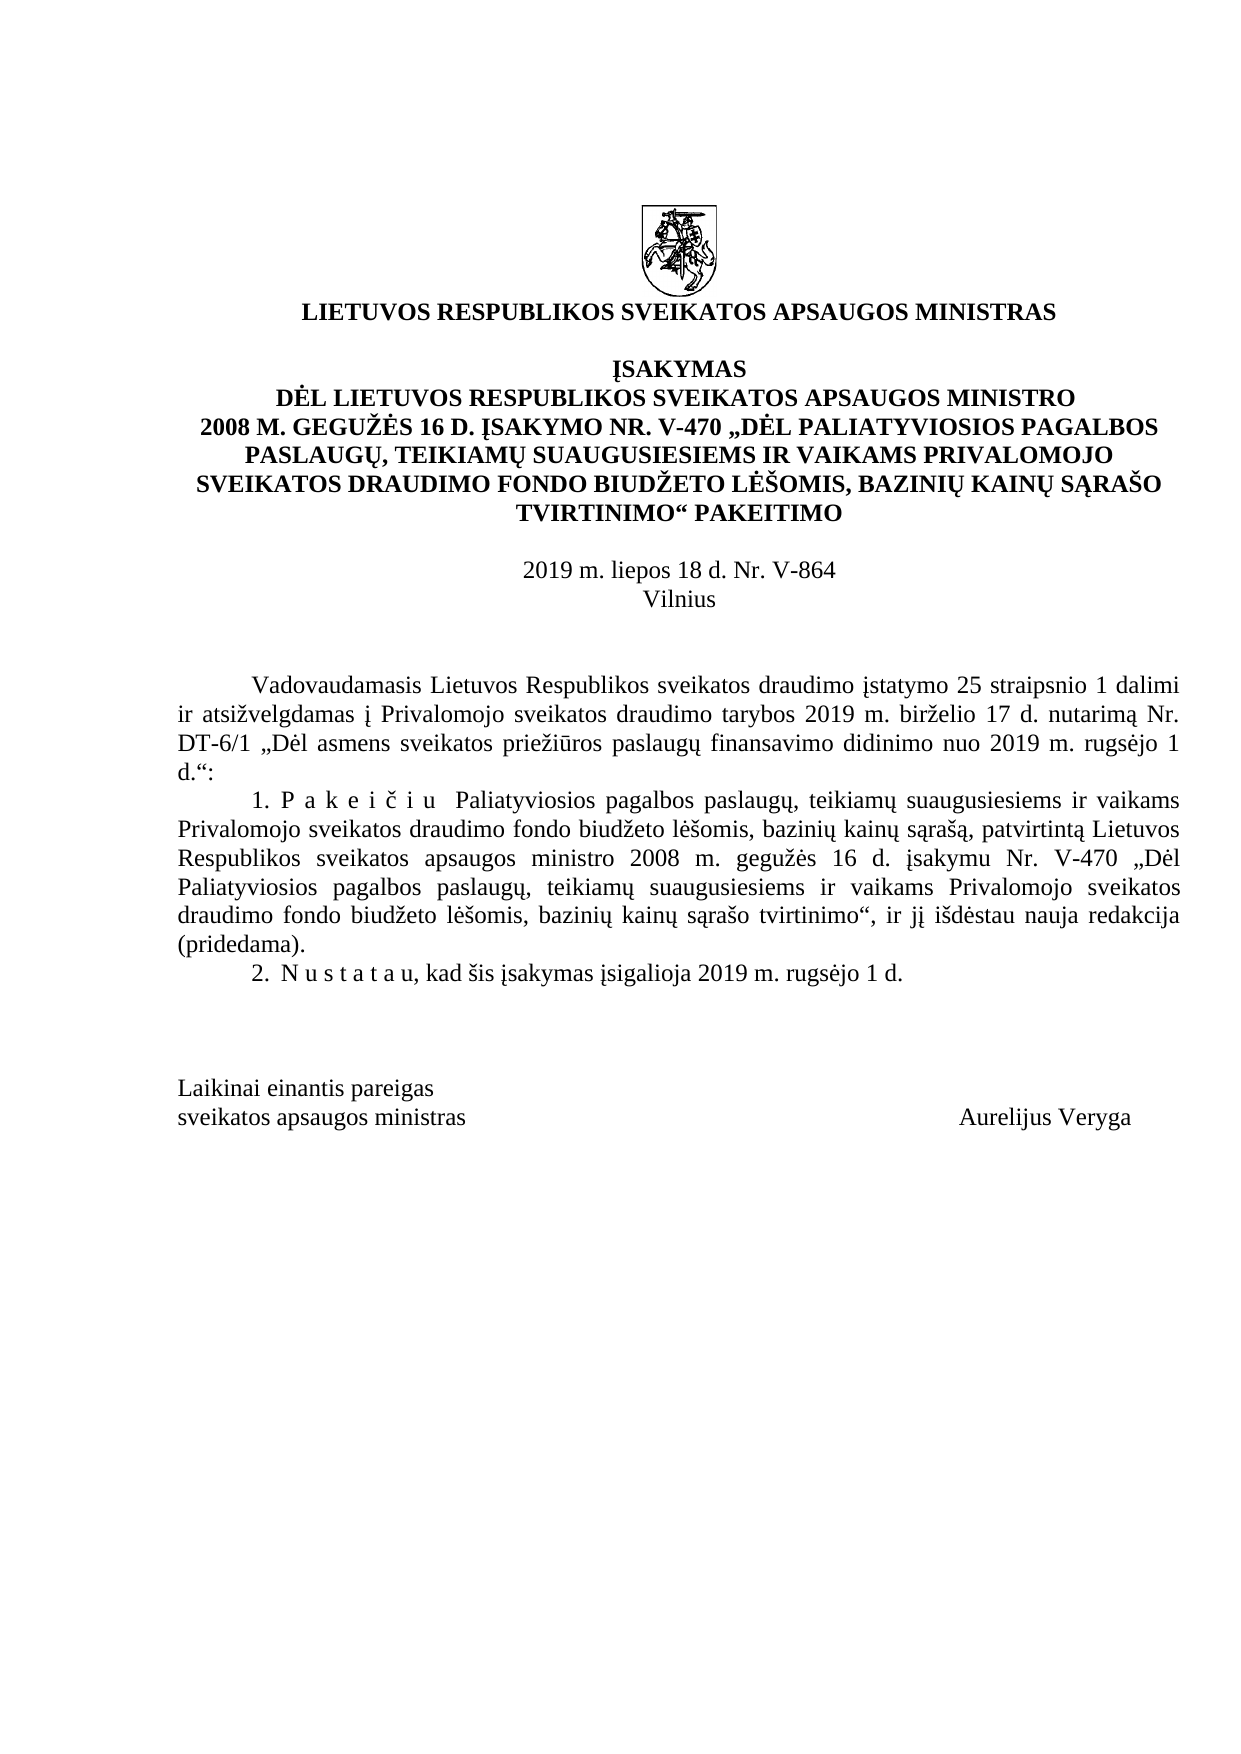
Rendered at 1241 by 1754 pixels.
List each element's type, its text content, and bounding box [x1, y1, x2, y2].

text ĮSAKYMAS [177, 354, 1181, 383]
text LIETUVOS RESPUBLIKOS SVEIKATOS APSAUGOS MINISTRAS [177, 297, 1181, 325]
text 2. N u s t a t a u, kad šis įsakymas įsigalioja 2019 m. rugsėjo 1 d. [177, 958, 1181, 987]
text 1. P a k e i č i u Paliatyviosios pagalbos paslaugų, teikiamų suaugusiesiems ir vaikams Privalomojo sveikatos draudimo fondo biudžeto lėšomis, bazinių kainų sąrašą, patvirtintą Lietuvos Respublikos sveikatos apsaugos ministro 2008 m. gegužės 16 d. įsakymu Nr. V-470 „Dėl Paliatyviosios pagalbos paslaugų, teikiamų suaugusiesiems ir vaikams Privalomojo sveikatos draudimo fondo biudžeto lėšomis, bazinių kainų sąrašo tvirtinimo“, ir jį išdėstau nauja redakcija (pridedama). [177, 785, 1181, 958]
text Vadovaudamasis Lietuvos Respublikos sveikatos draudimo įstatymo 25 straipsnio 1 dalimi ir atsižvelgdamas į Privalomojo sveikatos draudimo tarybos 2019 m. birželio 17 d. nutarimą Nr. DT-6/1 „Dėl asmens sveikatos priežiūros paslaugų finansavimo didinimo nuo 2019 m. rugsėjo 1 d.“: [177, 670, 1181, 785]
text 2019 m. liepos 18 d. Nr. V-864 [177, 555, 1181, 584]
text 2008 M. GEGUŽĖS 16 D. ĮSAKYMO NR. V-470 „DĖL PALIATYVIOSIOS PAGALBOS PASLAUGŲ, TEIKIAMŲ SUAUGUSIESIEMS IR VAIKAMS PRIVALOMOJO SVEIKATOS DRAUDIMO FONDO BIUDŽETO LĖŠOMIS, BAZINIŲ KAINŲ SĄRAŠO TVIRTINIMO“ PAKEITIMO [177, 412, 1181, 527]
text Vilnius [177, 584, 1181, 613]
text DĖL LIETUVOS RESPUBLIKOS SVEIKATOS APSAUGOS MINISTRO [177, 383, 1181, 412]
text sveikatos apsaugos ministras Aurelijus Veryga [177, 1102, 1205, 1130]
text Laikinai einantis pareigas [177, 1073, 1181, 1102]
